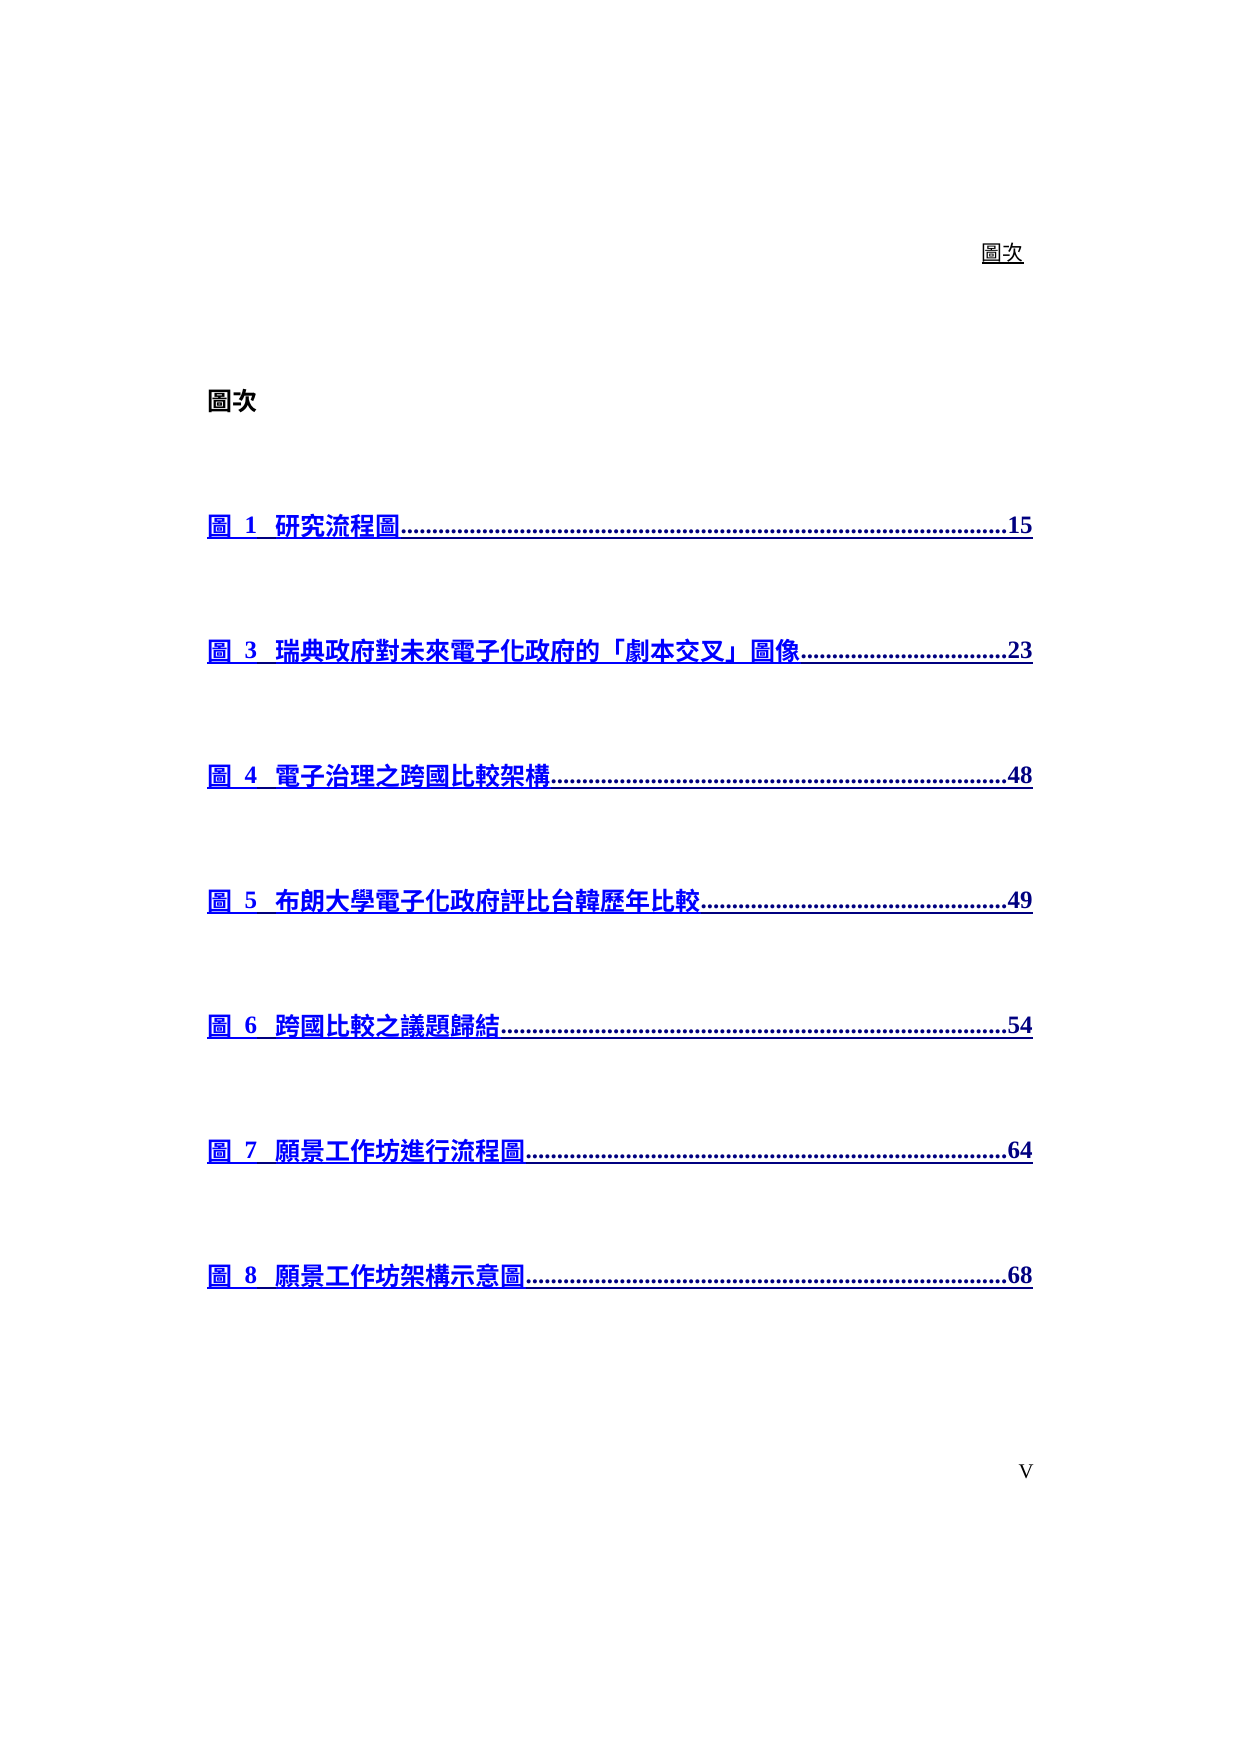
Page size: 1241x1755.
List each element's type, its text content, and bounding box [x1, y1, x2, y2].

text 圖 3 瑞典政府對未來電子化政府的「劇本交叉」圖像 23 [207, 608, 1033, 662]
text [207, 914, 1033, 920]
text [207, 789, 1033, 795]
text 圖 4 電子治理之跨國比較架構 48 [207, 733, 1033, 787]
text 圖 8 願景工作坊架構示意圖 68 [207, 1233, 1033, 1287]
text 圖 7 願景工作坊進行流程圖 64 [207, 1108, 1033, 1162]
text 圖 6 跨國比較之議題歸結 54 [207, 983, 1033, 1037]
text [207, 1039, 1033, 1045]
text [207, 1289, 1033, 1295]
text [207, 1164, 1033, 1170]
text [207, 539, 1033, 545]
text 圖 1 研究流程圖 15 [207, 483, 1033, 537]
text [207, 664, 1033, 670]
text 圖 5 布朗大學電子化政府評比台韓歷年比較 49 [207, 858, 1033, 912]
text 圖次 [207, 358, 1033, 420]
